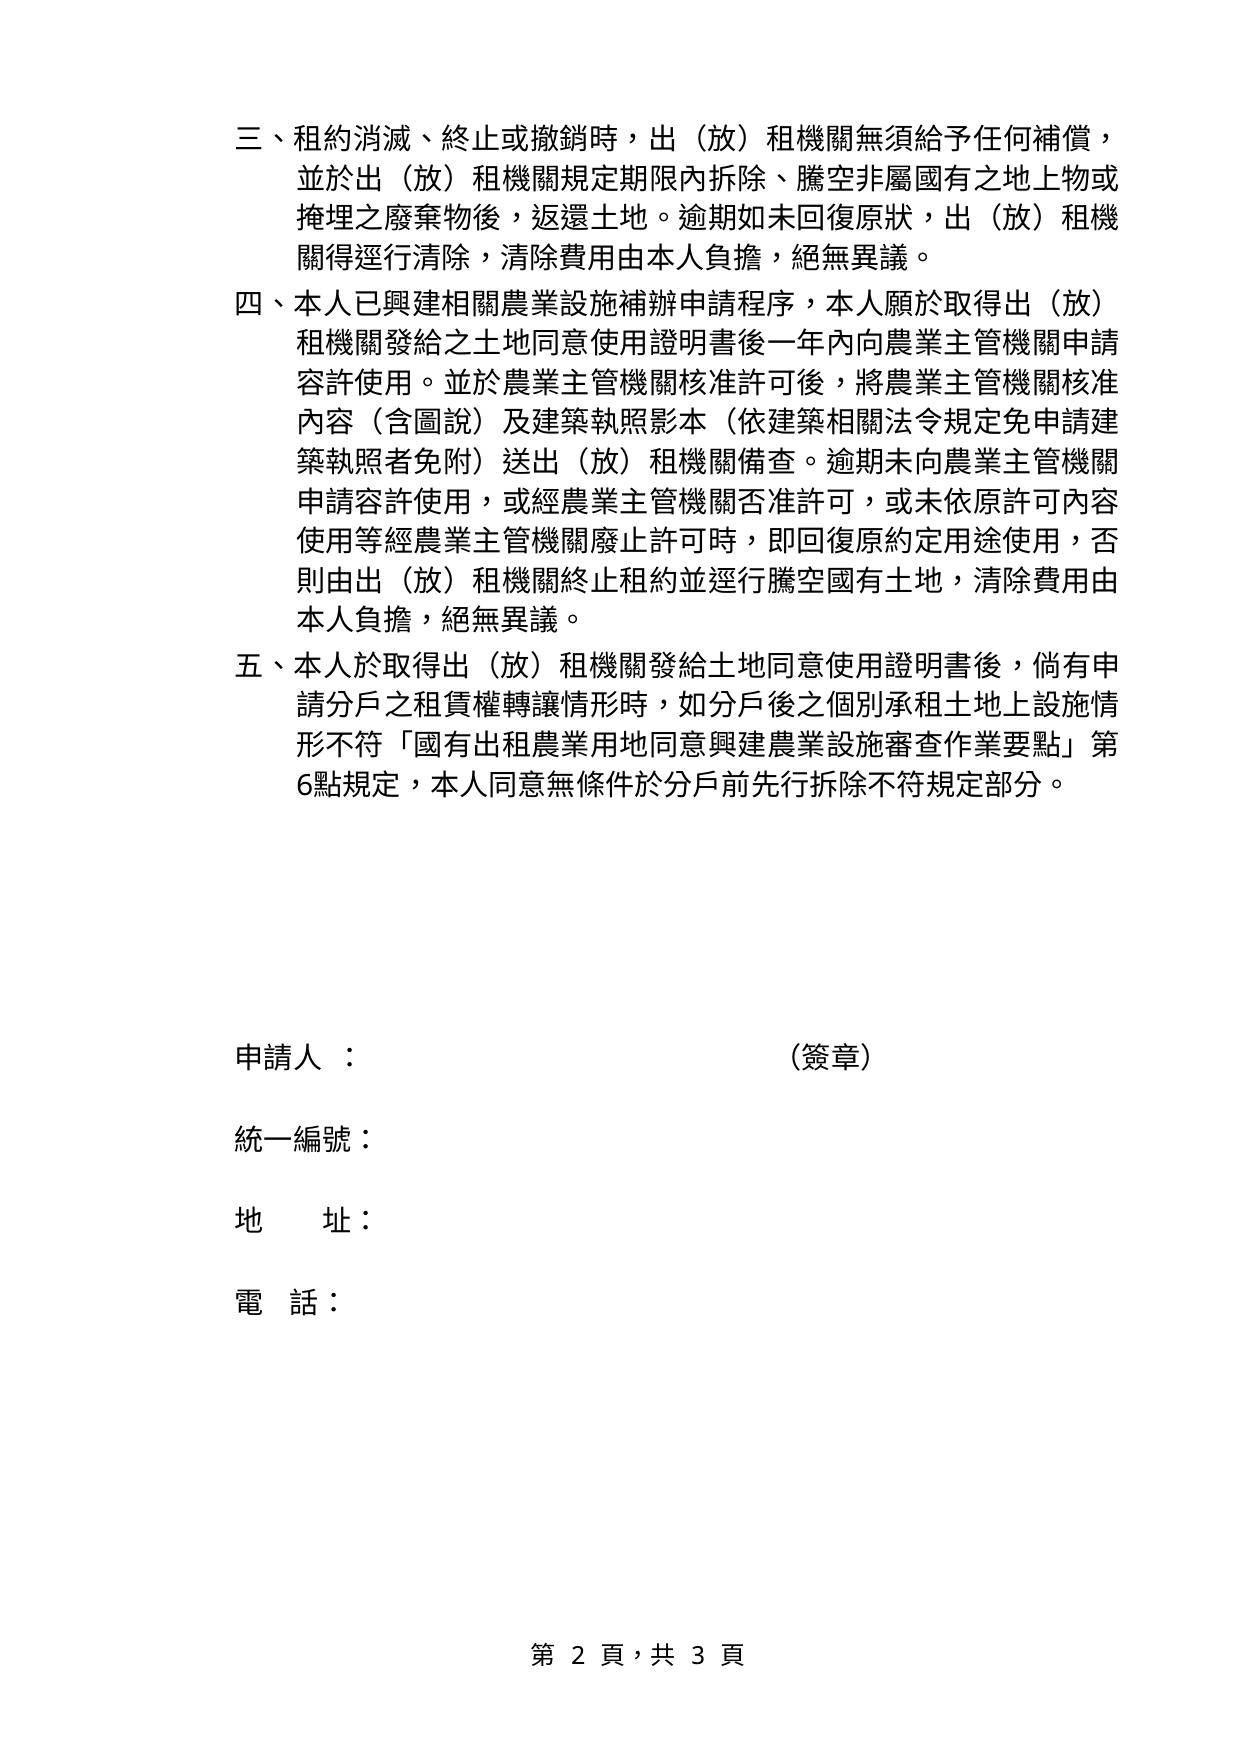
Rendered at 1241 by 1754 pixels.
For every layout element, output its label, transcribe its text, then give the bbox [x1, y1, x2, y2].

text 三、租約消滅、終止或撤銷時，出（放）租機關無須給予任何補償，並於出（放）租機關規定期限內拆除、騰空非屬國有之地上物或掩埋之廢棄物後，返還土地。逾期如未回復原狀，出（放）租機關得逕行清除，清除費用由本人負擔，絕無異議。 [234, 118, 1122, 276]
text 統一編號： [234, 1118, 1122, 1158]
text 申請人 ： （簽章） [234, 1036, 1122, 1076]
text 電 話： [234, 1282, 1122, 1322]
text 四、本人已興建相關農業設施補辦申請程序，本人願於取得出（放）租機關發給之土地同意使用證明書後一年內向農業主管機關申請容許使用。並於農業主管機關核准許可後，將農業主管機關核准內容（含圖說）及建築執照影本（依建築相關法令規定免申請建築執照者免附）送出（放）租機關備查。逾期未向農業主管機關申請容許使用，或經農業主管機關否准許可，或未依原許可內容使用等經農業主管機關廢止許可時，即回復原約定用途使用，否則由出（放）租機關終止租約並逕行騰空國有土地，清除費用由本人負擔，絕無異議。 [234, 282, 1122, 639]
text 地 址： [234, 1200, 1122, 1240]
text 五、本人於取得出（放）租機關發給土地同意使用證明書後，倘有申請分戶之租賃權轉讓情形時，如分戶後之個別承租土地上設施情形不符「國有出租農業用地同意興建農業設施審查作業要點」第6點規定，本人同意無條件於分戶前先行拆除不符規定部分。 [234, 644, 1122, 803]
